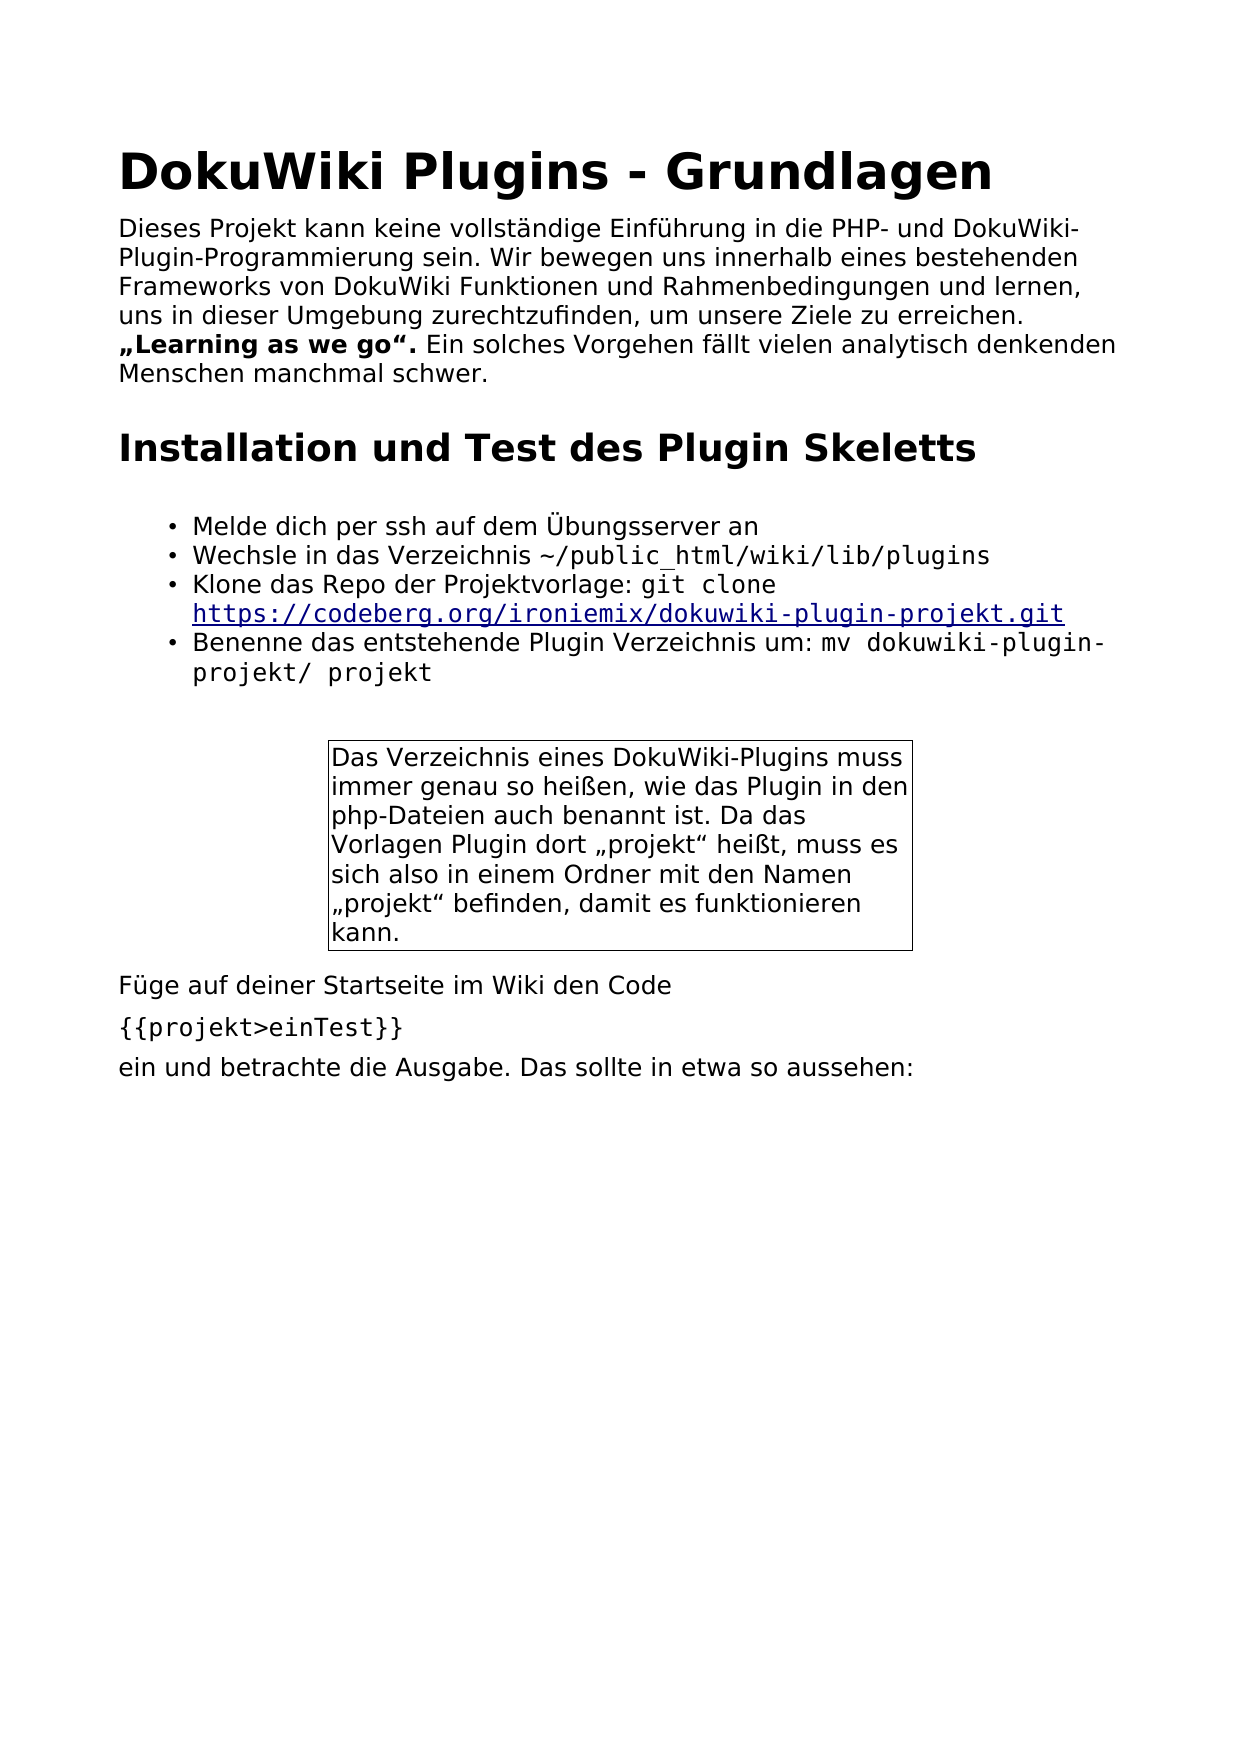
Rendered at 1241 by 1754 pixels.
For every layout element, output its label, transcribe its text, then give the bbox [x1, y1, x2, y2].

table_header Das Verzeichnis eines DokuWiki-Plugins muss immer genau so heißen, wie das Plugin in den php-Dateien auch benannt ist. Da das Vorlagen Plugin dort „projekt“ heißt, muss es sich also in einem Ordner mit den Namen „projekt“ befinden, damit es funktionieren kann. [329, 741, 912, 950]
list Melde dich per ssh auf dem Übungsserver an [177, 512, 1122, 541]
text ein und betrachte die Ausgabe. Das sollte in etwa so aussehen: [118, 1054, 1122, 1083]
text Dieses Projekt kann keine vollständige Einführung in die PHP- und DokuWiki-Plugin-Programmierung sein. Wir bewegen uns innerhalb eines bestehenden Frameworks von DokuWiki Funktionen und Rahmenbedingungen und lernen, uns in dieser Umgebung zurechtzufinden, um unsere Ziele zu erreichen. „Learning as we go“. Ein solches Vorgehen fällt vielen analytisch denkenden Menschen manchmal schwer. [118, 214, 1122, 389]
text {{projekt>einTest}} [118, 1013, 1122, 1042]
list Benenne das entstehende Plugin Verzeichnis um: mv dokuwiki-plugin-projekt/ projekt [177, 629, 1122, 687]
list Wechsle in das Verzeichnis ~/public_html/wiki/lib/plugins [177, 541, 1122, 570]
subtitle DokuWiki Plugins - Grundlagen [118, 143, 1122, 201]
list Klone das Repo der Projektvorlage: git clone https://codeberg.org/ironiemix/dokuwiki-plugin-projekt.git [177, 570, 1122, 629]
subtitle Installation und Test des Plugin Skeletts [118, 426, 1122, 470]
text Füge auf deiner Startseite im Wiki den Code [118, 716, 1122, 1000]
